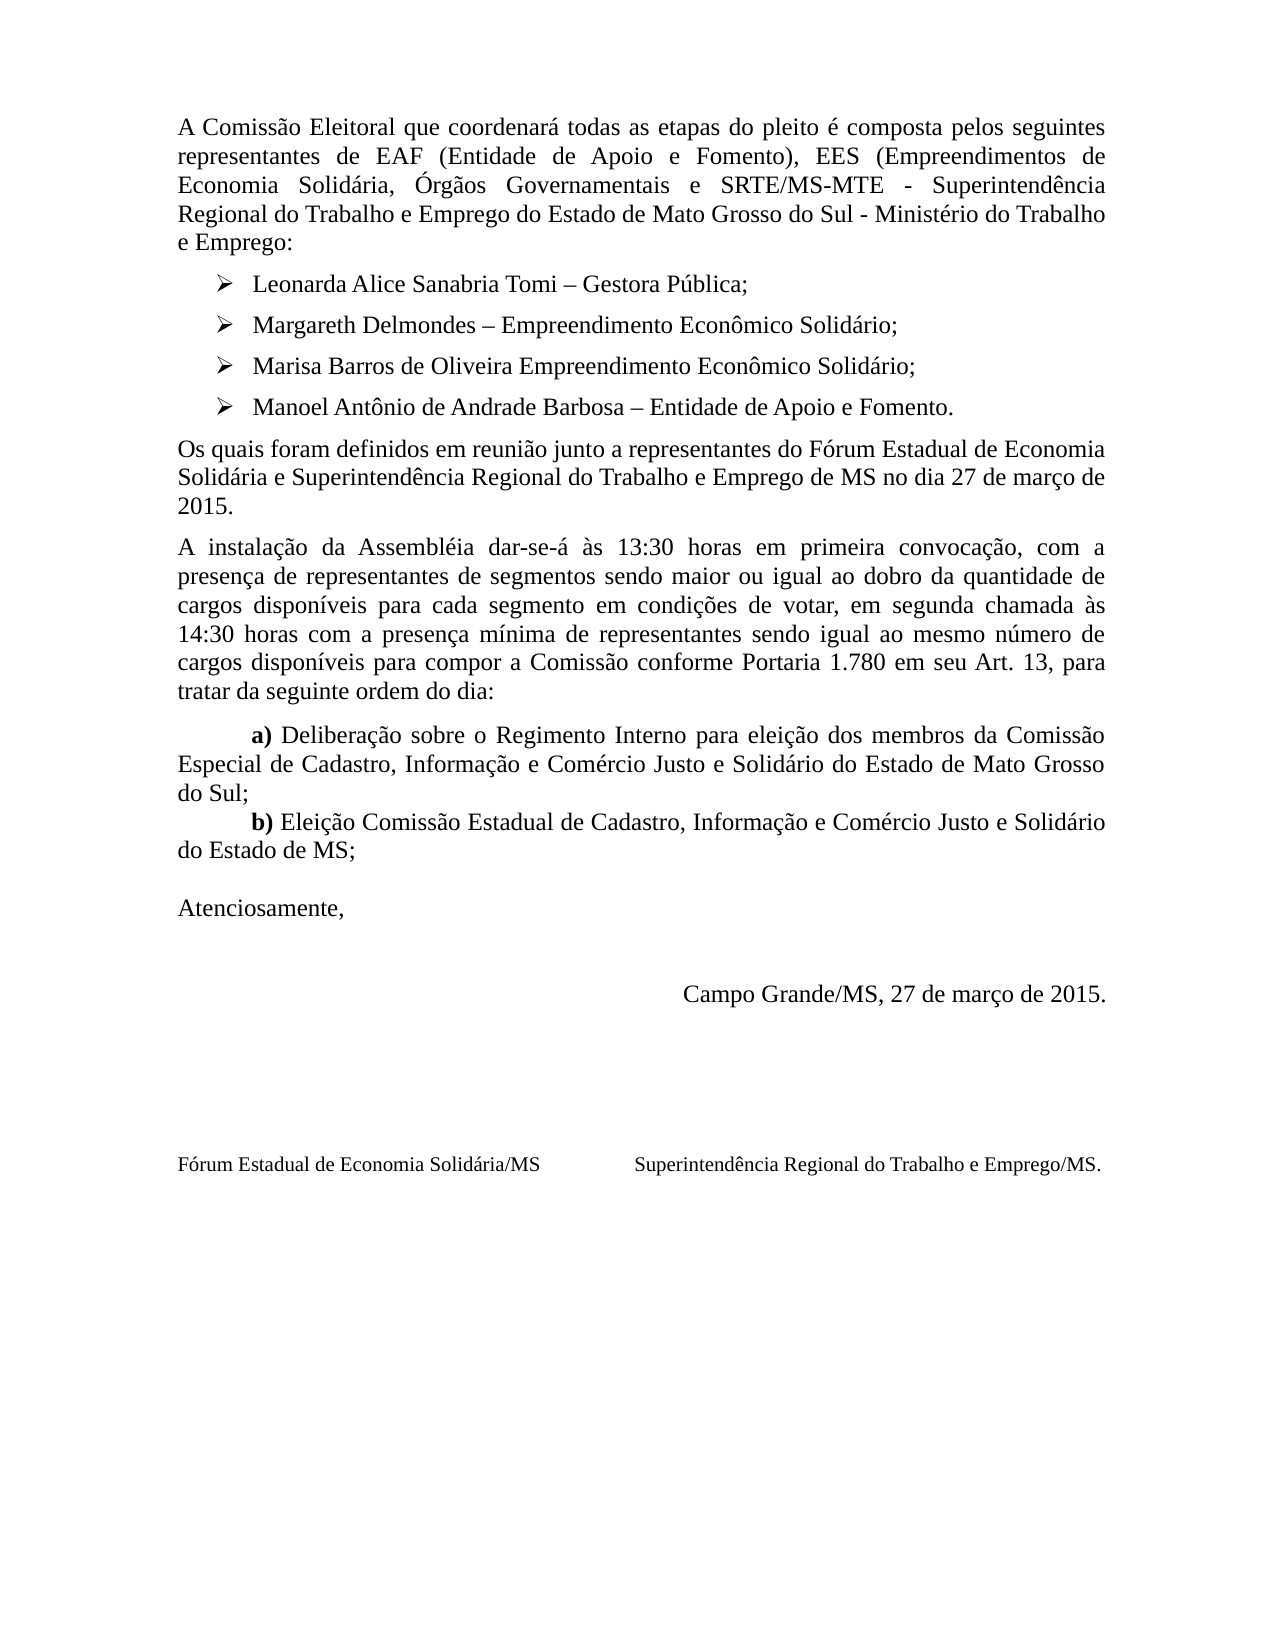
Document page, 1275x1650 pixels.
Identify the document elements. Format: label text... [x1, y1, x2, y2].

text Campo Grande/MS, 27 de março de 2015. [177, 979, 1106, 1008]
text A Comissão Eleitoral que coordenará todas as etapas do pleito é composta pelos seguintes representantes de EAF (Entidade de Apoio e Fomento), EES (Empreendimentos de Economia Solidária, Órgãos Governamentais e SRTE/MS-MTE - Superintendência Regional do Trabalho e Emprego do Estado de Mato Grosso do Sul - Ministério do Trabalho e Emprego: [177, 112, 1106, 256]
list Manoel Antônio de Andrade Barbosa – Entidade de Apoio e Fomento. [215, 392, 1106, 421]
text Fórum Estadual de Economia Solidária/MS Superintendência Regional do Trabalho e Emprego/MS. [177, 1152, 1106, 1176]
text Atenciosamente, [177, 893, 1106, 922]
list Marisa Barros de Oliveira Empreendimento Econômico Solidário; [215, 351, 1106, 380]
list Margareth Delmondes – Empreendimento Econômico Solidário; [215, 310, 1106, 339]
text b) Eleição Comissão Estadual de Cadastro, Informação e Comércio Justo e Solidário do Estado de MS; [177, 807, 1106, 864]
list Leonarda Alice Sanabria Tomi – Gestora Pública; [215, 269, 1106, 297]
text a) Deliberação sobre o Regimento Interno para eleição dos membros da Comissão Especial de Cadastro, Informação e Comércio Justo e Solidário do Estado de Mato Grosso do Sul; [177, 721, 1106, 807]
text Os quais foram definidos em reunião junto a representantes do Fórum Estadual de Economia Solidária e Superintendência Regional do Trabalho e Emprego de MS no dia 27 de março de 2015. [177, 434, 1106, 520]
text A instalação da Assembléia dar-se-á às 13:30 horas em primeira convocação, com a presença de representantes de segmentos sendo maior ou igual ao dobro da quantidade de cargos disponíveis para cada segmento em condições de votar, em segunda chamada às 14:30 horas com a presença mínima de representantes sendo igual ao mesmo número de cargos disponíveis para compor a Comissão conforme Portaria 1.780 em seu Art. 13, para tratar da seguinte ordem do dia: [177, 532, 1106, 705]
